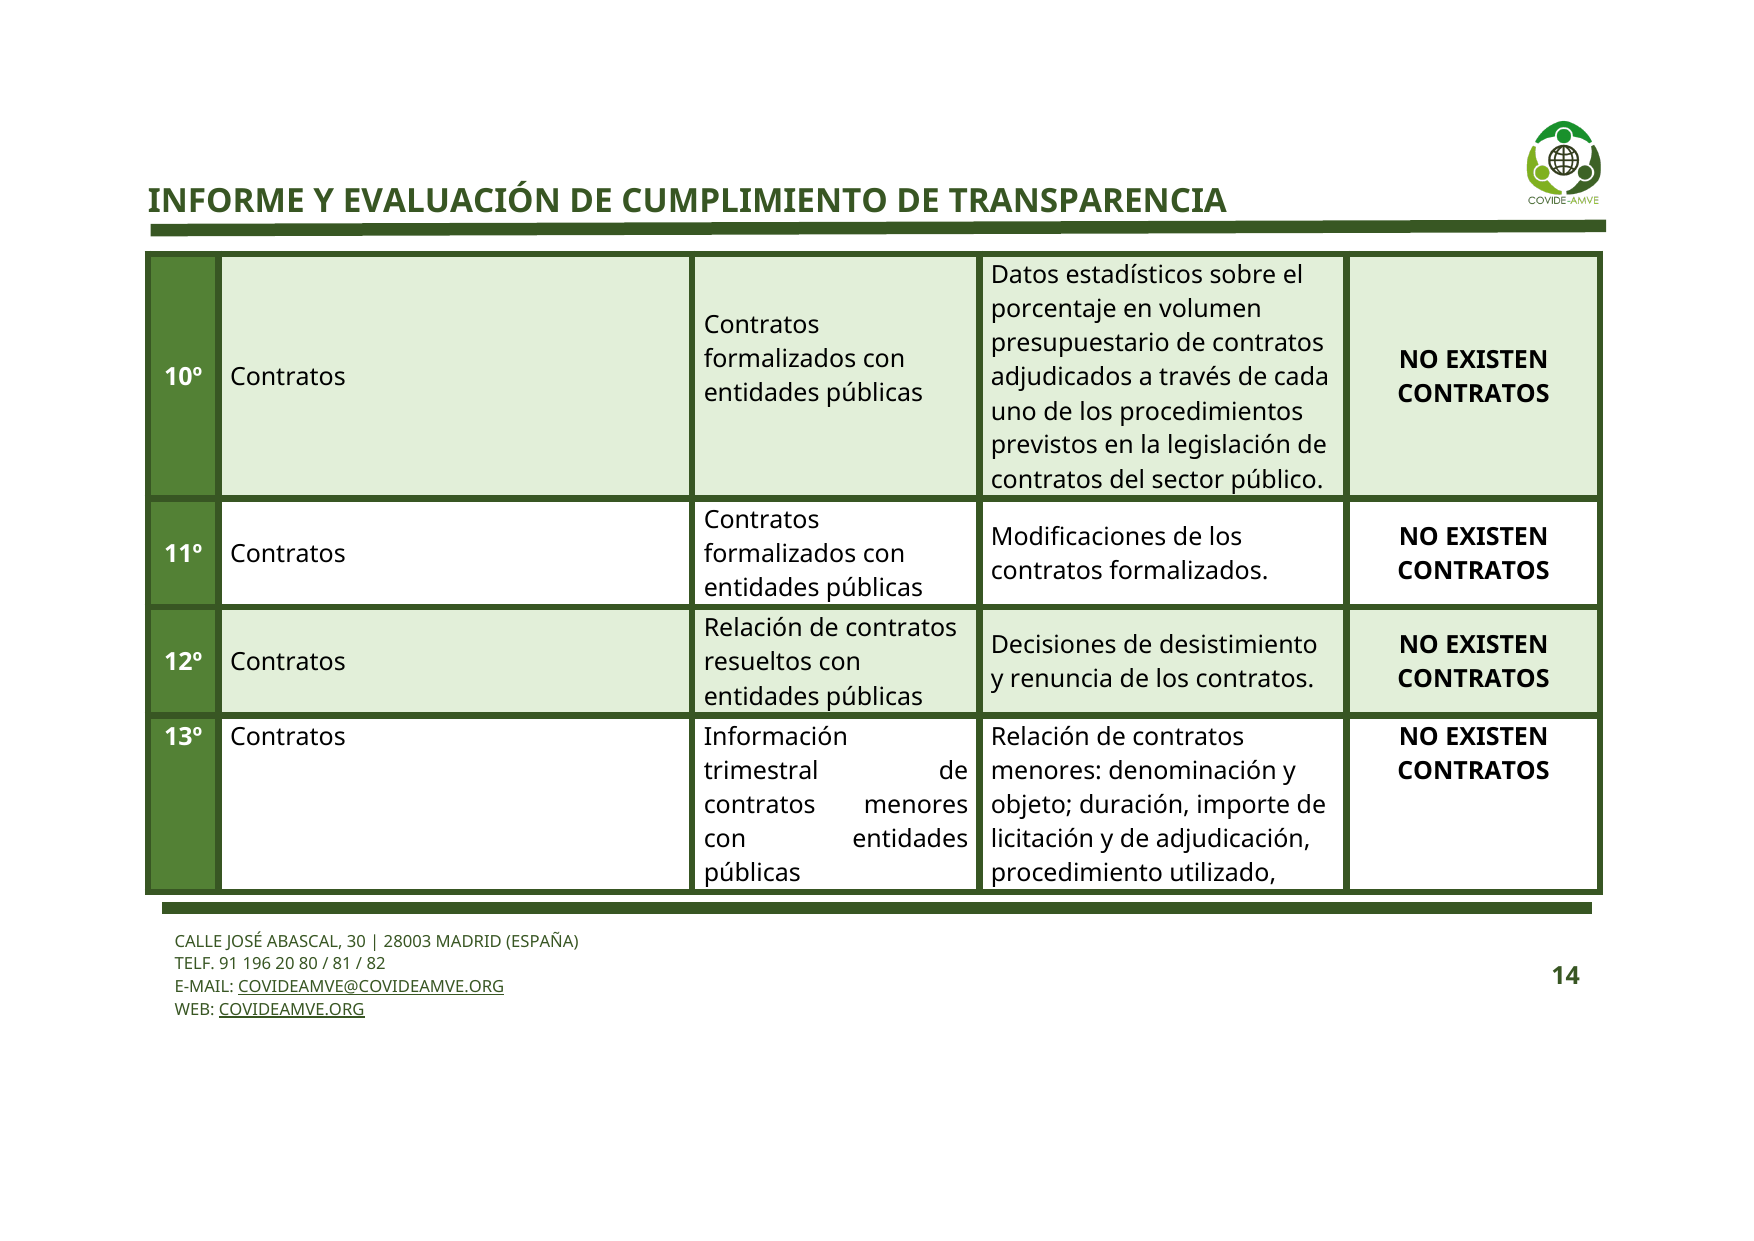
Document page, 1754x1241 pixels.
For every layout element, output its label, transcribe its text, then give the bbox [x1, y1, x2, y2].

table_cell 13º [151, 719, 215, 889]
table_cell NO EXISTEN CONTRATOS [1350, 257, 1597, 495]
table_cell NO EXISTEN CONTRATOS [1350, 719, 1597, 889]
table_cell Modificaciones de los contratos formalizados. [983, 502, 1343, 604]
table_cell Decisiones de desistimiento y renuncia de los contratos. [983, 610, 1343, 712]
table_cell Contratos [222, 610, 689, 712]
table_cell 11º [151, 502, 215, 604]
table_cell Relación de contratos resueltos con entidades públicas [695, 610, 976, 712]
table_cell Datos estadísticos sobre el porcentaje en volumen presupuestario de contratos adjudicados a través de cada uno de los procedimientos previstos en la legislación de contratos del sector público. [983, 257, 1343, 495]
table_cell Contratos [222, 502, 689, 604]
table_cell NO EXISTEN CONTRATOS [1350, 502, 1597, 604]
table_cell NO EXISTEN CONTRATOS [1350, 610, 1597, 712]
table_cell Contratos formalizados con entidades públicas [695, 257, 976, 495]
table_cell Contratos [222, 719, 689, 889]
table_cell 10º [151, 257, 215, 495]
table_cell Relación de contratos menores: denominación y objeto; duración, importe de licitación y de adjudicación, procedimiento utilizado, [983, 719, 1343, 889]
table_cell 12º [151, 610, 215, 712]
table_cell Contratos [222, 257, 689, 495]
table_cell Contratos formalizados con entidades públicas [695, 502, 976, 604]
table_cell Información trimestral de contratos menores con entidades públicas [695, 719, 976, 889]
